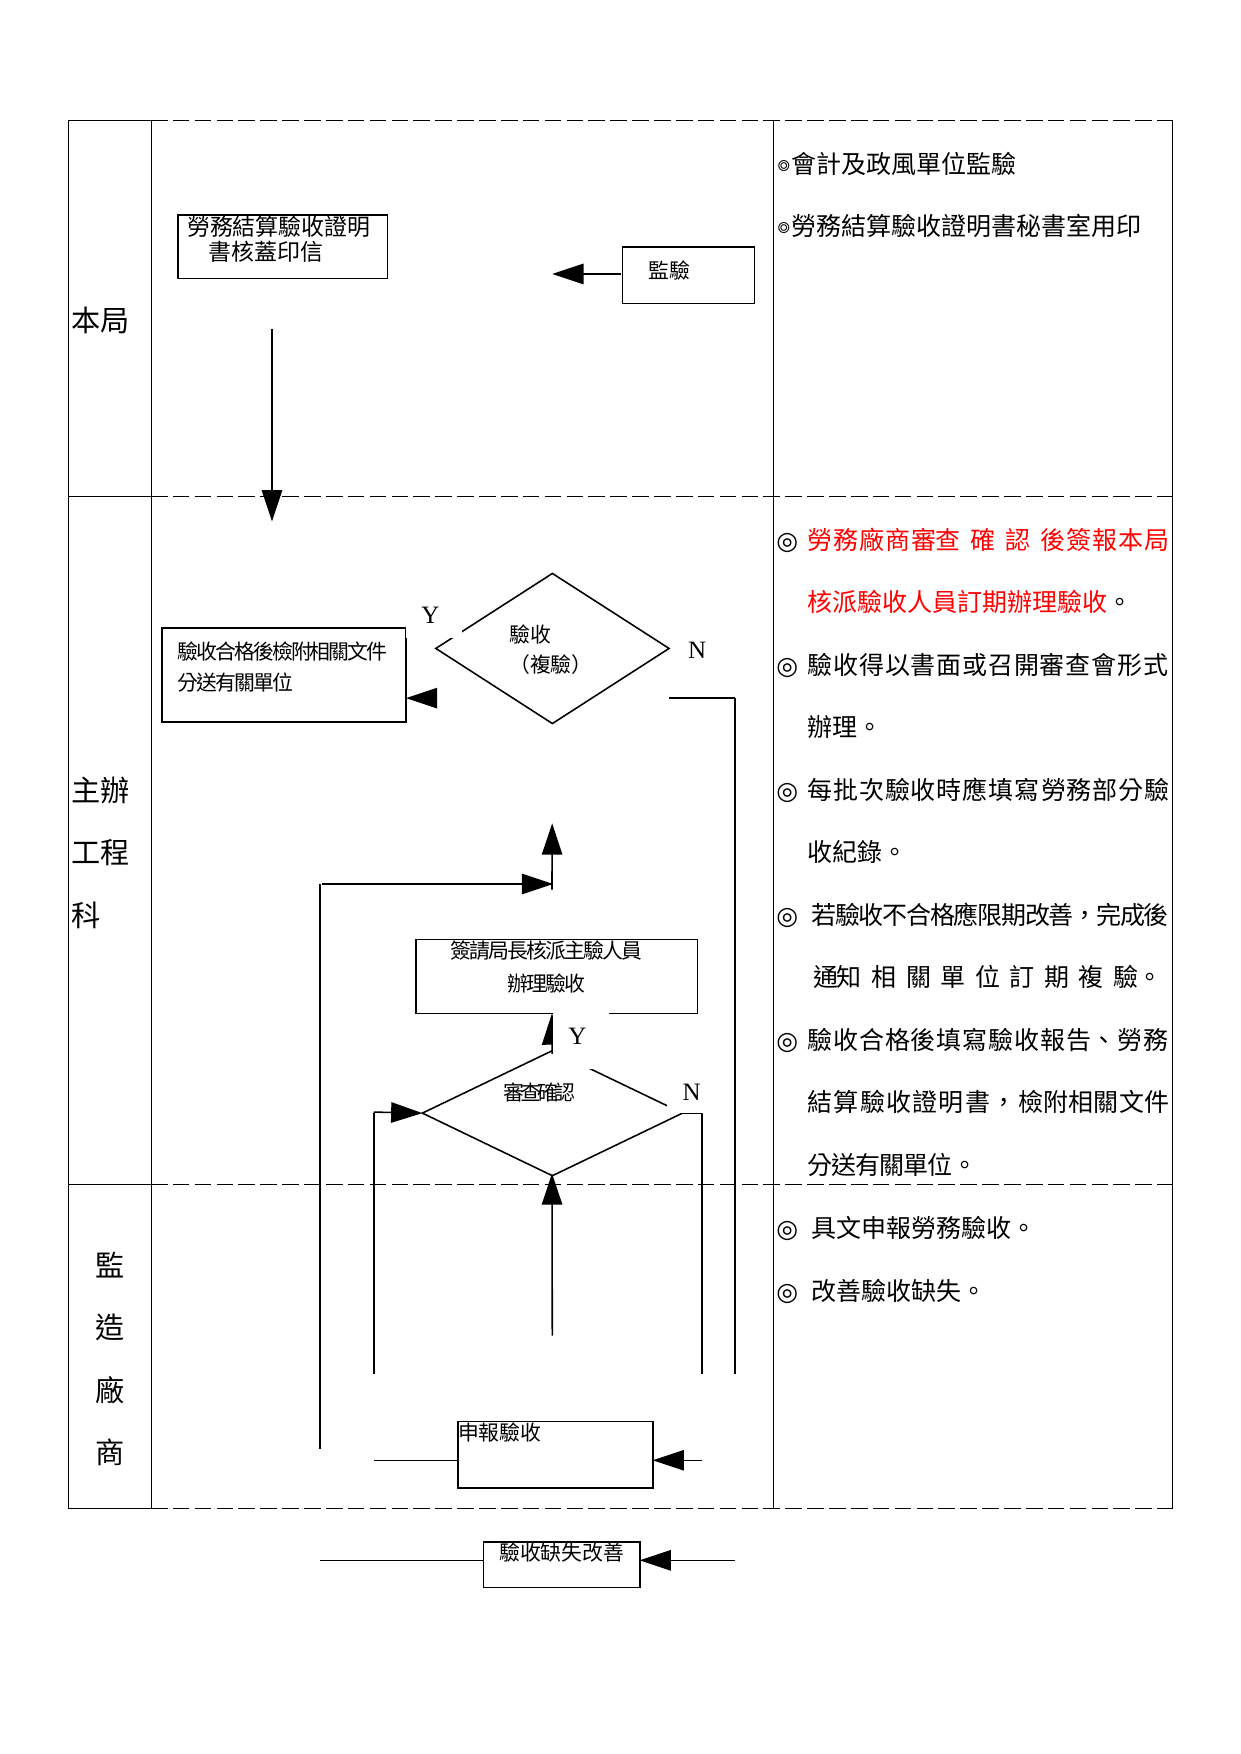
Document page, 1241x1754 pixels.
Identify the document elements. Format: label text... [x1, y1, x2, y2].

table_cell [554, 1114, 701, 1184]
table_cell [152, 120, 773, 496]
table_cell ◎會計及政風單位監驗 ◎勞務結算驗收證明書秘書室用印 [774, 120, 1172, 496]
table_cell 本局 [69, 121, 151, 496]
table_cell [152, 1184, 773, 1508]
table_cell 主辦工程科 [69, 497, 151, 1184]
table_cell [375, 1113, 550, 1184]
table_cell 勞務廠商審查 確 認 後簽報本局核派驗收人員訂期辦理驗收。 驗收得以書面或召開審查會形式辦理。 每批次驗收時應填寫勞務部分驗收紀錄。 若驗收不合格應限期改善，完成後通知 相 關 單 位 訂 期 複 驗。 驗收合格後填寫驗收報告、勞務結算驗收證明書，檢附相關文件分送有關單位。 [774, 496, 1172, 1184]
table_cell 監 造 廠 商 [69, 1185, 151, 1508]
table_cell [152, 496, 773, 1184]
table_cell 具文申報勞務驗收。 改善驗收缺失。 [774, 1184, 1172, 1508]
